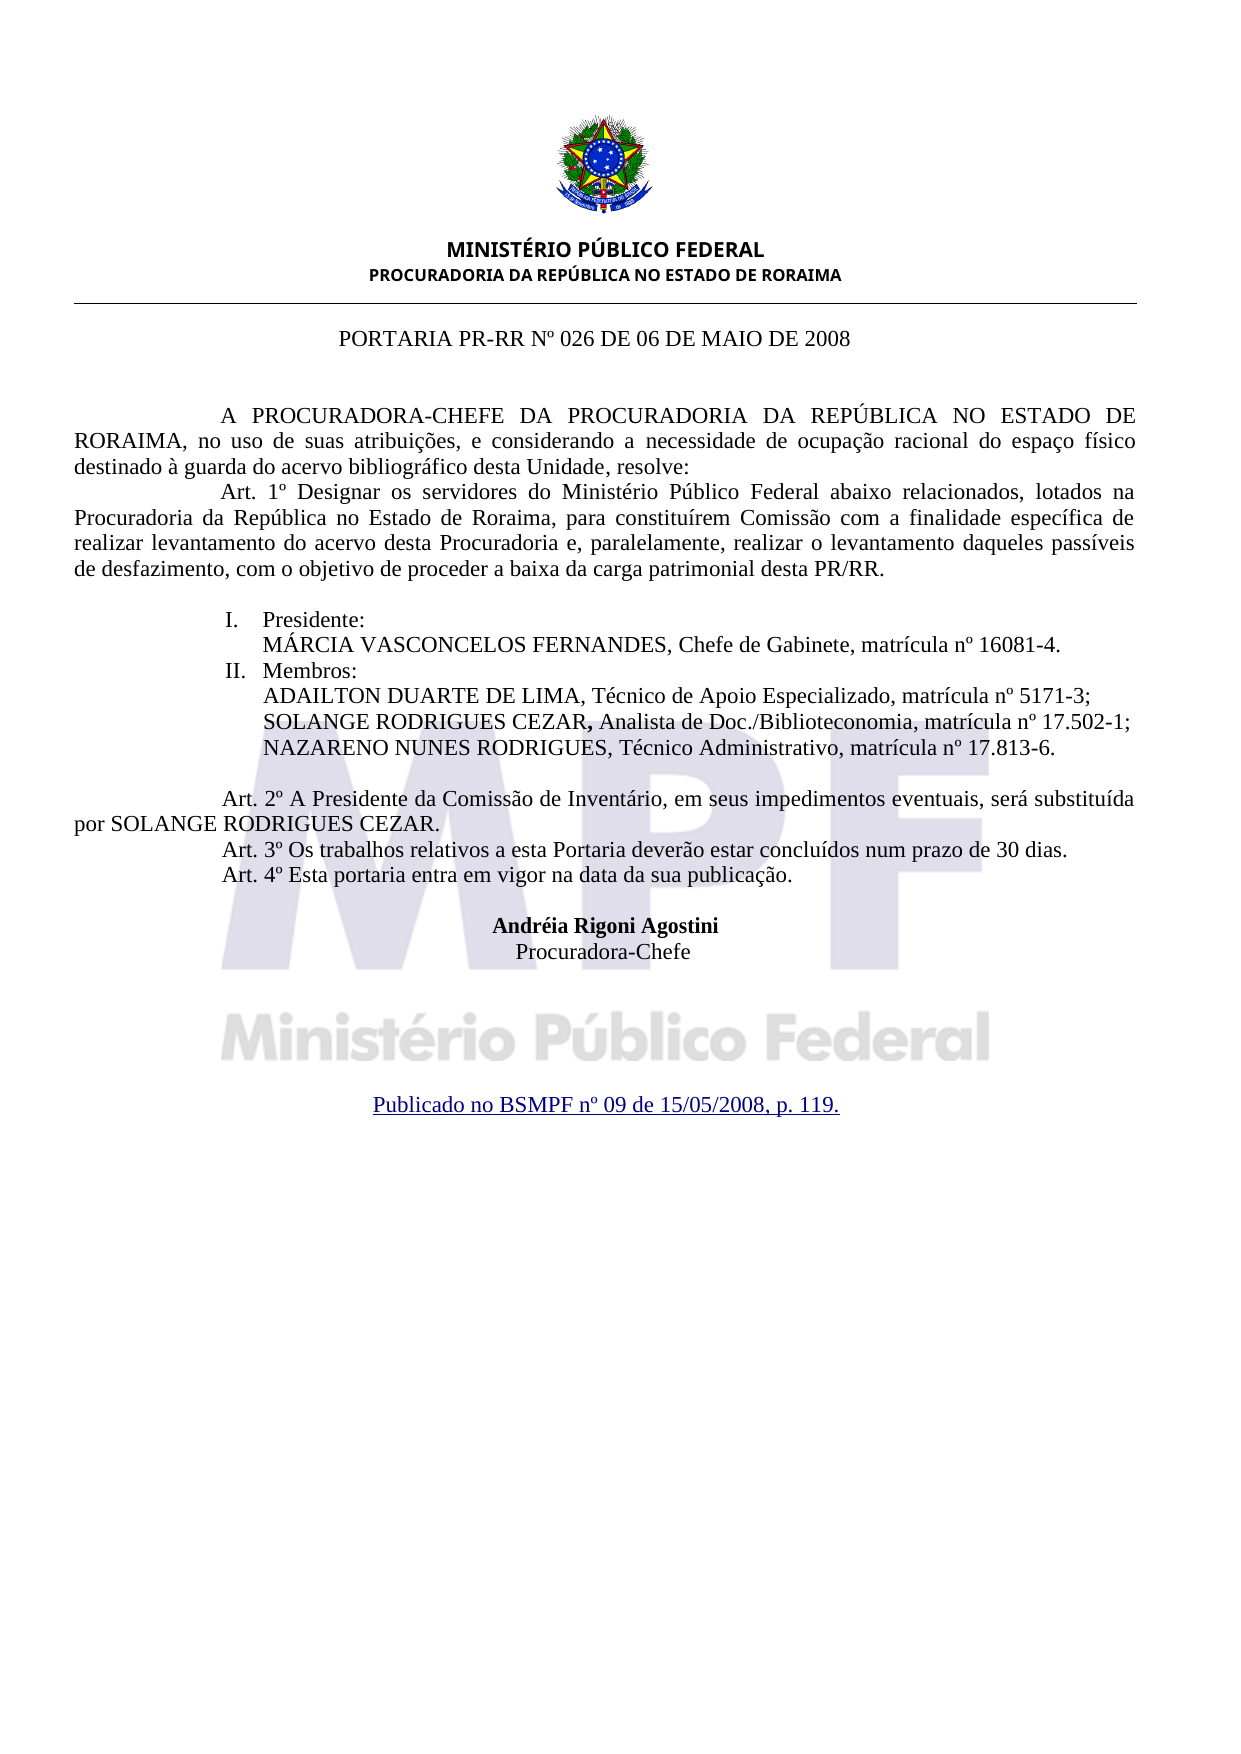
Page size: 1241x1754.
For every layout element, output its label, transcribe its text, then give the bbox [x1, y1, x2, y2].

text NAZARENO NUNES RODRIGUES, Técnico Administrativo, matrícula nº 17.813-6. [263, 734, 1137, 760]
list Membros: [225, 658, 1137, 683]
text Art. 4º Esta portaria entra em vigor na data da sua publicação. [74, 862, 1137, 887]
text A PROCURADORA-CHEFE DA PROCURADORIA DA REPÚBLICA NO ESTADO DE RORAIMA, no uso de suas atribuições, e considerando a necessidade de ocupação racional do espaço físico destinado à guarda do acervo bibliográfico desta Unidade, resolve: [74, 403, 1137, 479]
text Art. 2º A Presidente da Comissão de Inventário, em seus impedimentos eventuais, será substituída por SOLANGE RODRIGUES CEZAR. [74, 785, 1137, 836]
picture [221, 721, 989, 785]
list MÁRCIA VASCONCELOS FERNANDES, Chefe de Gabinete, matrícula nº 16081-4. [225, 632, 1137, 658]
picture [221, 887, 989, 913]
text Publicado no BSMPF nº 09 de 15/05/2008, p. 119. [75, 1092, 1137, 1117]
text ADAILTON DUARTE DE LIMA, Técnico de Apoio Especializado, matrícula nº 5171-3; [263, 683, 1137, 709]
text Procuradora-Chefe [75, 938, 1137, 964]
text PORTARIA PR-RR Nº 026 DE 06 DE MAIO DE 2008 [74, 326, 1137, 352]
list Presidente: [225, 607, 1137, 632]
text Art. 1º Designar os servidores do Ministério Público Federal abaixo relacionados, lotados na Procuradoria da República no Estado de Roraima, para constituírem Comissão com a finalidade específica de realizar levantamento do acervo desta Procuradoria e, paralelamente, realizar o levantamento daqueles passíveis de desfazimento, com o objetivo de proceder a baixa da carga patrimonial desta PR/RR. [74, 479, 1137, 581]
picture [221, 964, 989, 1061]
text SOLANGE RODRIGUES CEZAR, Analista de Doc./Biblioteconomia, matrícula nº 17.502-1; [263, 709, 1137, 734]
picture [551, 112, 655, 215]
subtitle Andréia Rigoni Agostini [74, 913, 1137, 938]
text Art. 3º Os trabalhos relativos a esta Portaria deverão estar concluídos num prazo de 30 dias. [74, 836, 1137, 862]
